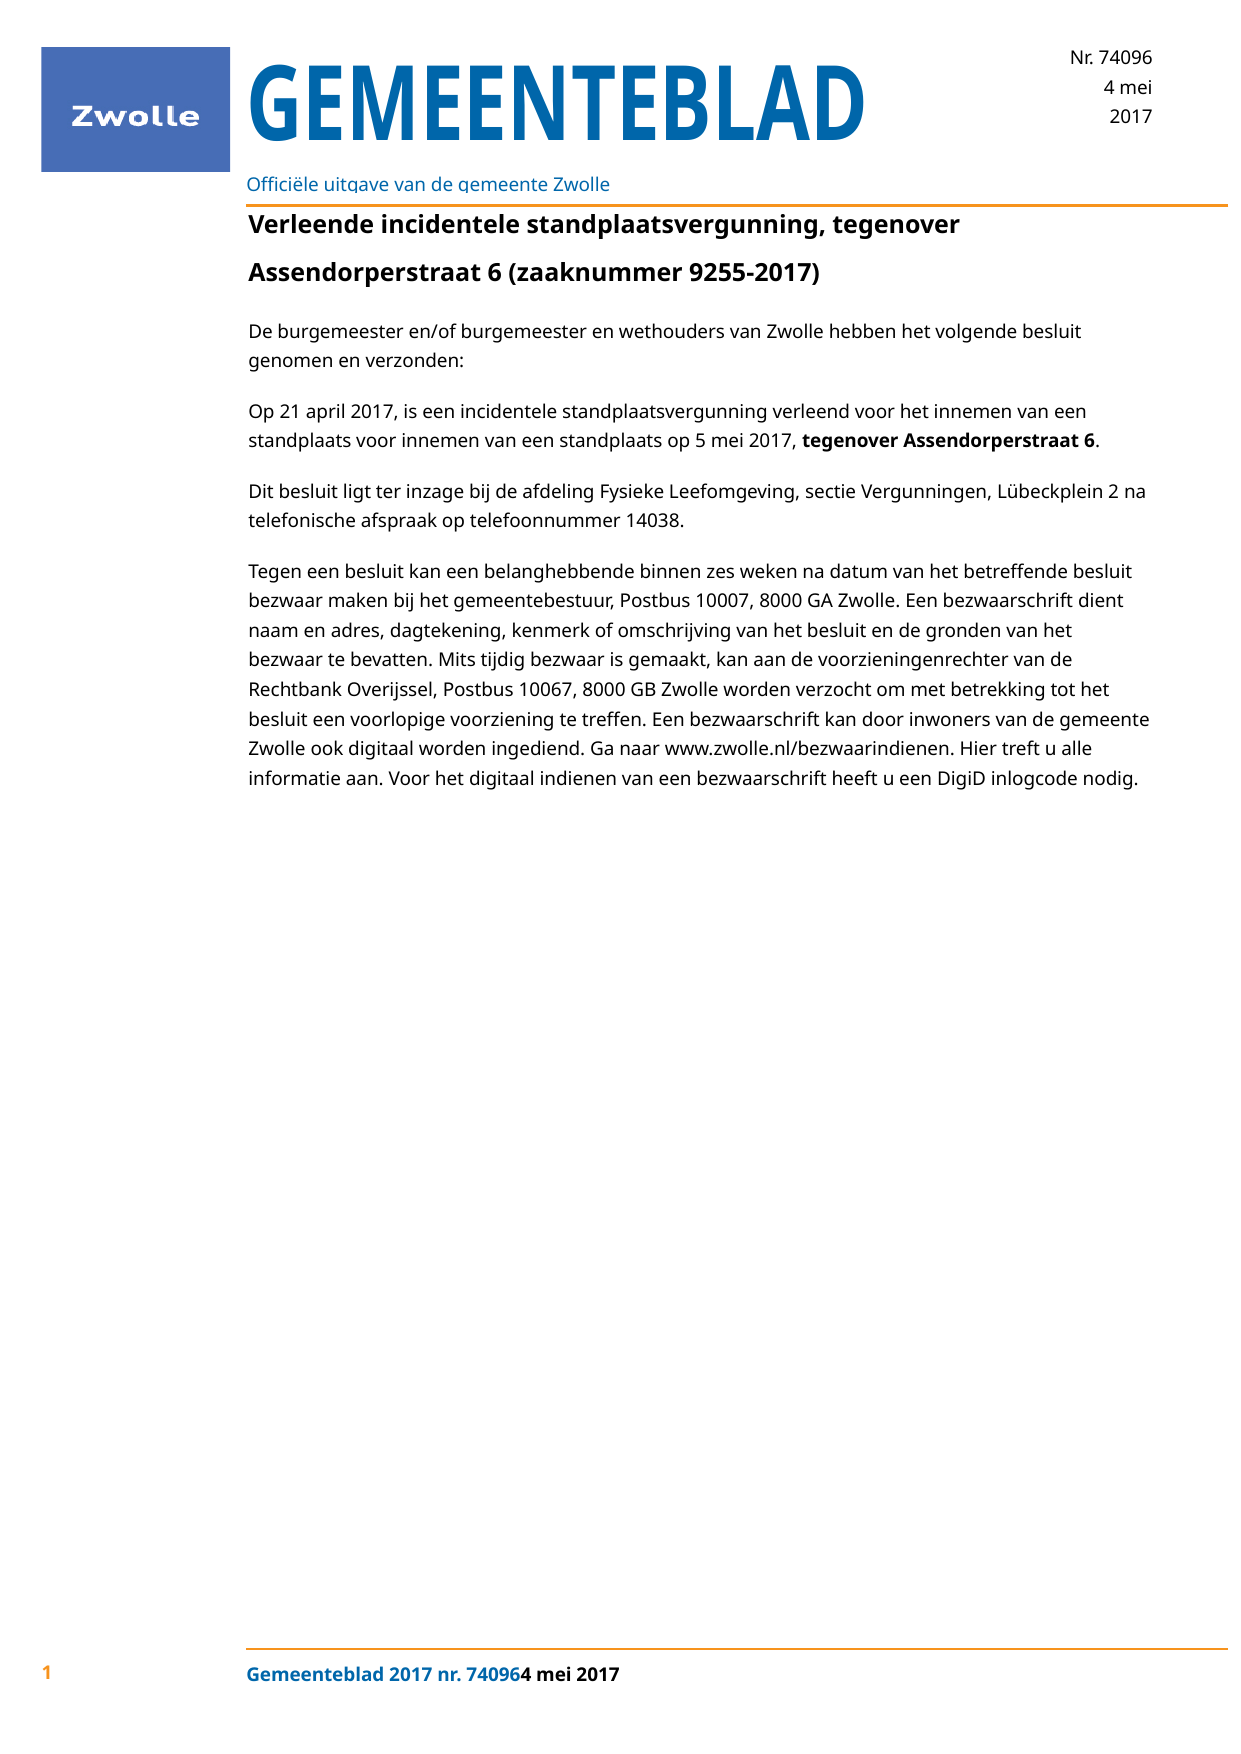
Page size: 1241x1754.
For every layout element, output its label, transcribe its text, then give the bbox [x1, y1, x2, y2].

text Tegen een besluit kan een belanghebbende binnen zes weken na datum van het betreffende besluit bezwaar maken bij het gemeentebestuur, Postbus 10007, 8000 GA Zwolle. Een bezwaarschrift dient naam en adres, dagtekening, kenmerk of omschrijving van het besluit en de gronden van het bezwaar te bevatten. Mits tijdig bezwaar is gemaakt, kan aan de voorzieningenrechter van de Rechtbank Overijssel, Postbus 10067, 8000 GB Zwolle worden verzocht om met betrekking tot het besluit een voorlopige voorziening te treffen. Een bezwaarschrift kan door inwoners van de gemeente Zwolle ook digitaal worden ingediend. Ga naar www.zwolle.nl/bezwaarindienen. Hier treft u alle informatie aan. Voor het digitaal indienen van een bezwaarschrift heeft u een DigiD inlogcode nodig. [248, 558, 1152, 791]
text De burgemeester en/of burgemeester en wethouders van Zwolle hebben het volgende besluit genomen en verzonden: [248, 318, 1152, 373]
text Op 21 april 2017, is een incidentele standplaatsvergunning verleend voor het innemen van een standplaats voor innemen van een standplaats op 5 mei 2017, tegenover Assendorperstraat 6. [248, 398, 1152, 453]
picture [41, 47, 231, 172]
text Dit besluit ligt ter inzage bij de afdeling Fysieke Leefomgeving, sectie Vergunningen, Lübeckplein 2 na telefonische afspraak op telefoonnummer 14038. [248, 478, 1152, 533]
text Verleende incidentele standplaatsvergunning, tegenover Assendorperstraat 6 (zaaknummer 9255-2017) [248, 207, 1152, 288]
